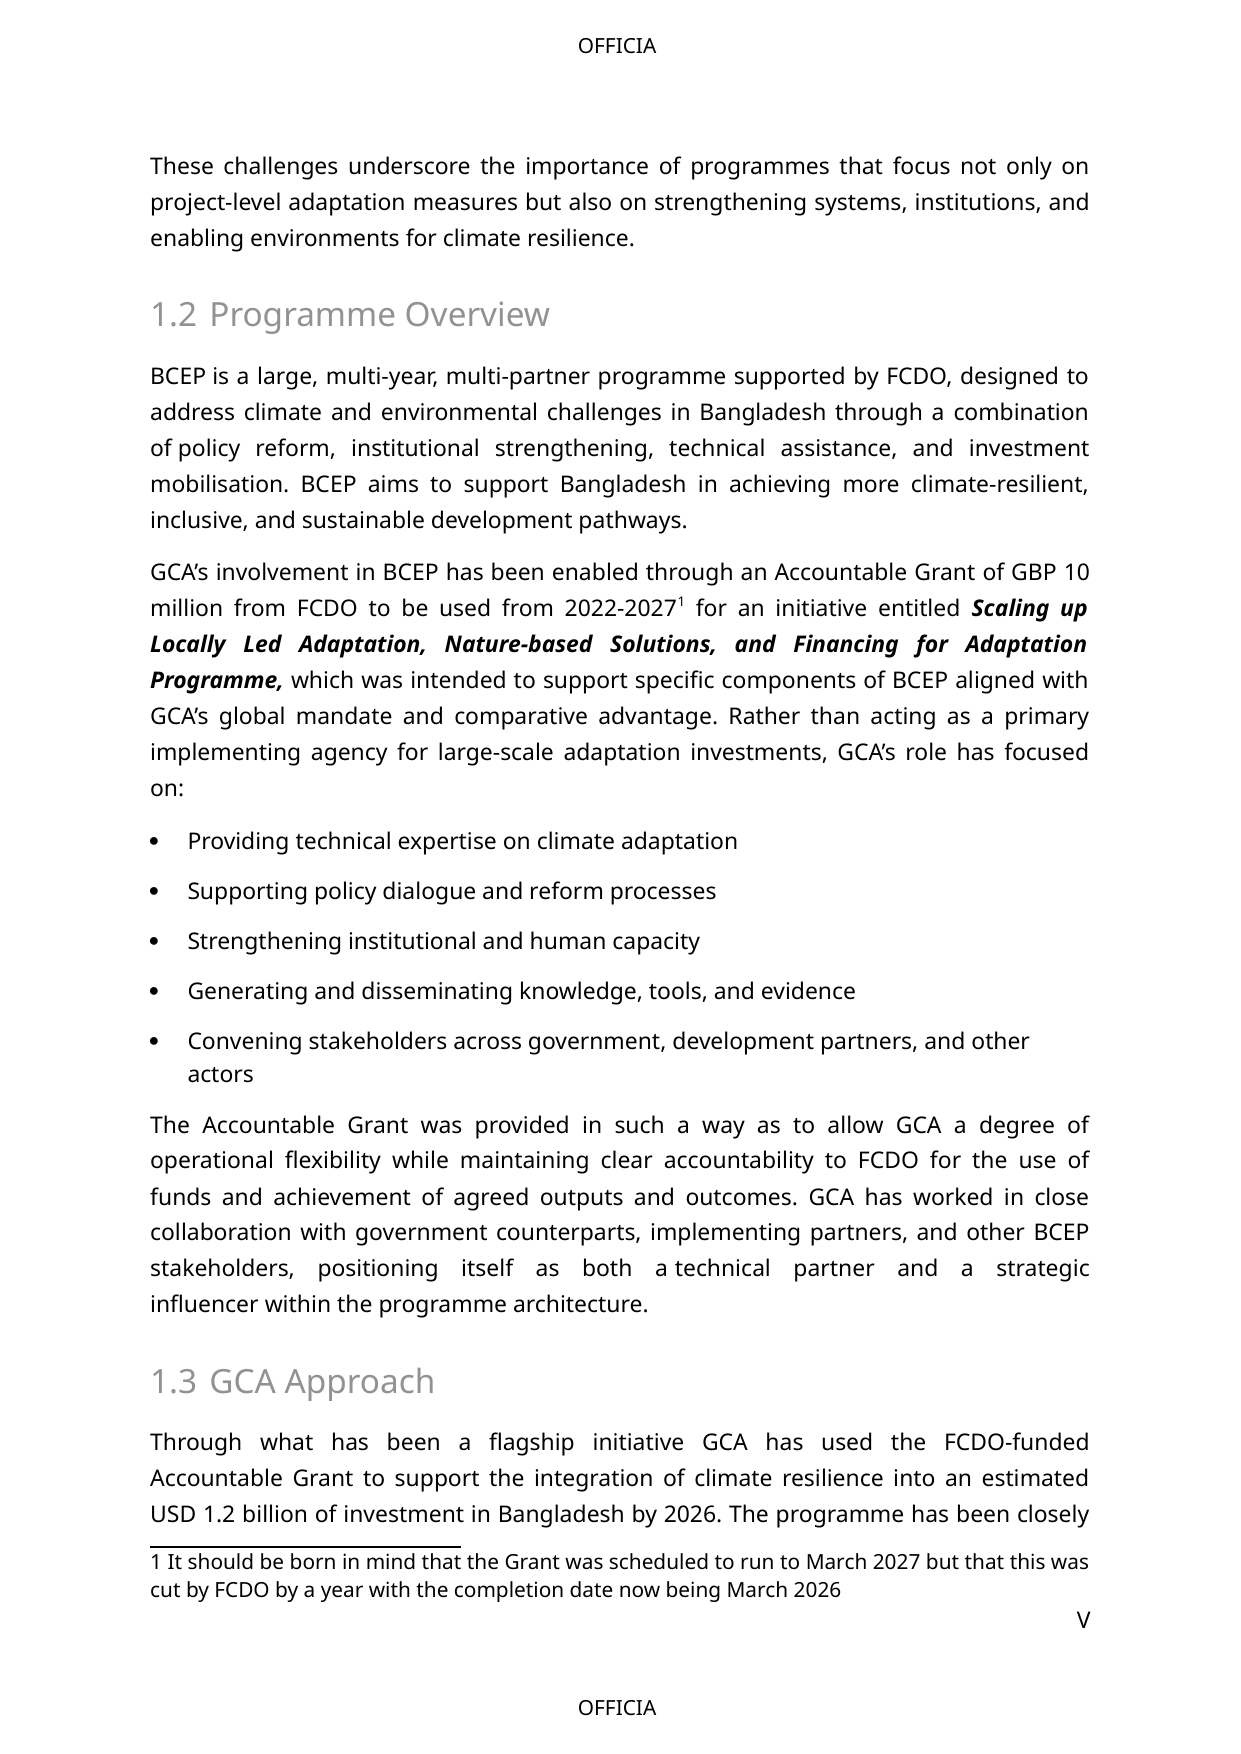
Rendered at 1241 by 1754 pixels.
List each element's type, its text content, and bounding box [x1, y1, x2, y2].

text These challenges underscore the importance of programmes that focus not only on project-level adaptation measures but also on strengthening systems, institutions, and enabling environments for climate resilience. [150, 150, 1090, 253]
text BCEP is a large, multi-year, multi-partner programme supported by FCDO, designed to address climate and environmental challenges in Bangladesh through a combination of policy reform, institutional strengthening, technical assistance, and investment mobilisation. BCEP aims to support Bangladesh in achieving more climate-resilient, inclusive, and sustainable development pathways. [150, 360, 1090, 535]
text Through what has been a flagship initiative GCA has used the FCDO-funded Accountable Grant to support the integration of climate resilience into an estimated USD 1.2 billion of investment in Bangladesh by 2026. The programme has been closely [150, 1426, 1090, 1529]
list Supporting policy dialogue and reform processes [150, 875, 1090, 906]
list Convening stakeholders across government, development partners, and other actors [150, 1025, 1090, 1090]
list Generating and disseminating knowledge, tools, and evidence [150, 975, 1090, 1006]
list Strengthening institutional and human capacity [150, 925, 1090, 956]
subtitle Programme Overview [150, 291, 1090, 337]
text The Accountable Grant was provided in such a way as to allow GCA a degree of operational flexibility while maintaining clear accountability to FCDO for the use of funds and achievement of agreed outputs and outcomes. GCA has worked in close collaboration with government counterparts, implementing partners, and other BCEP stakeholders, positioning itself as both a technical partner and a strategic influencer within the programme architecture. [150, 1108, 1090, 1319]
list Providing technical expertise on climate adaptation [150, 824, 1090, 856]
text It should be born in mind that the Grant was scheduled to run to March 2027 but that this was cut by FCDO by a year with the completion date now being March 2026 [150, 1547, 1090, 1604]
text GCA’s involvement in BCEP has been enabled through an Accountable Grant of GBP 10 million from FCDO to be used from 2022-2027 for an initiative entitled Scaling up Locally Led Adaptation, Nature-based Solutions, and Financing for Adaptation Programme, which was intended to support specific components of BCEP aligned with GCA’s global mandate and comparative advantage. Rather than acting as a primary implementing agency for large-scale adaptation investments, GCA’s role has focused on: [150, 556, 1090, 803]
subtitle GCA Approach [150, 1357, 1090, 1403]
